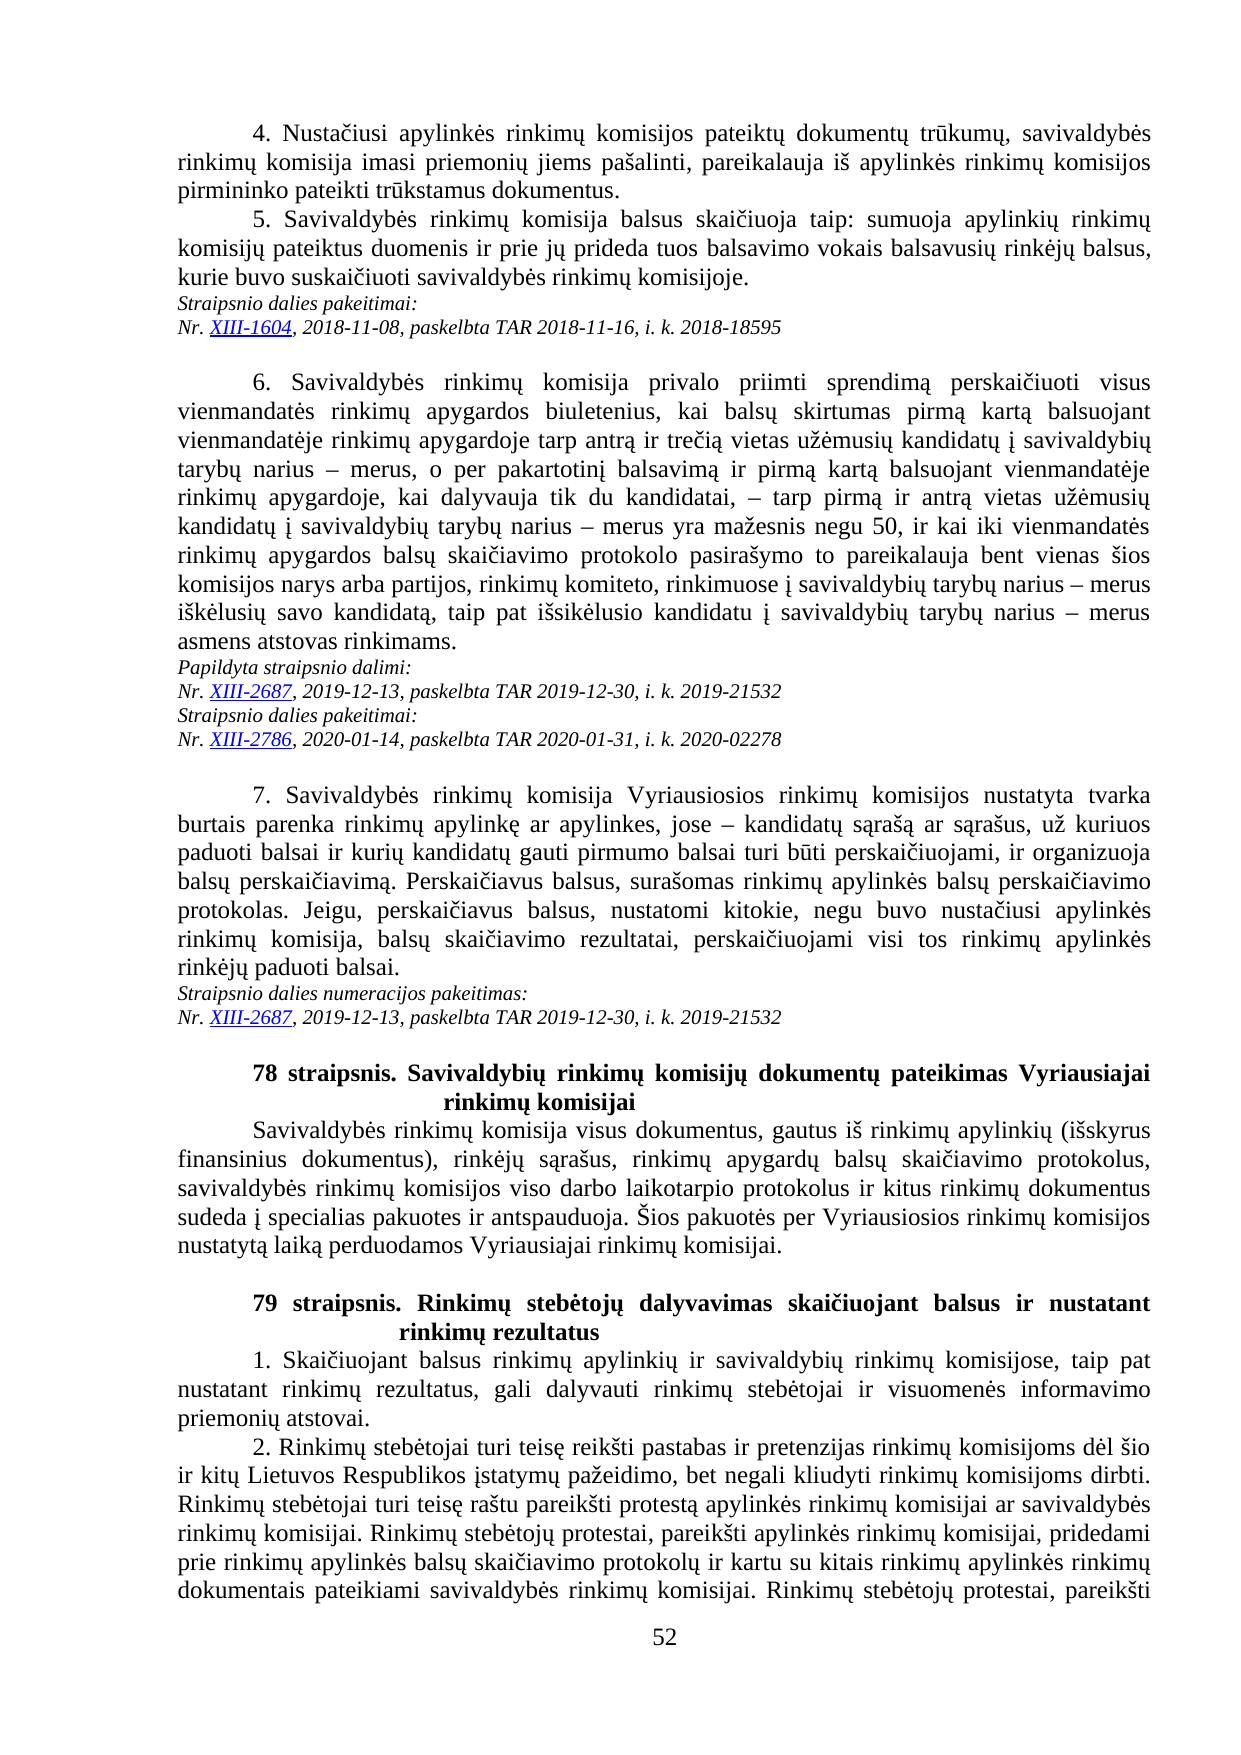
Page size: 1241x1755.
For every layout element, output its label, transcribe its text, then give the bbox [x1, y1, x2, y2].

text Nr. XIII-1604, 2018-11-08, paskelbta TAR 2018-11-16, i. k. 2018-18595 [177, 315, 1152, 339]
text Nr. XIII-2687, 2019-12-13, paskelbta TAR 2019-12-30, i. k. 2019-21532 [177, 679, 1152, 703]
text 1. Skaičiuojant balsus rinkimų apylinkių ir savivaldybių rinkimų komisijose, taip pat nustatant rinkimų rezultatus, gali dalyvauti rinkimų stebėtojai ir visuomenės informavimo priemonių atstovai. [177, 1346, 1152, 1432]
text Nr. XIII-2786, 2020-01-14, paskelbta TAR 2020-01-31, i. k. 2020-02278 [177, 727, 1152, 751]
text Straipsnio dalies numeracijos pakeitimas: [177, 981, 1152, 1005]
text 7. Savivaldybės rinkimų komisija Vyriausiosios rinkimų komisijos nustatyta tvarka burtais parenka rinkimų apylinkę ar apylinkes, jose – kandidatų sąrašą ar sąrašus, už kuriuos paduoti balsai ir kurių kandidatų gauti pirmumo balsai turi būti perskaičiuojami, ir organizuoja balsų perskaičiavimą. Perskaičiavus balsus, surašomas rinkimų apylinkės balsų perskaičiavimo protokolas. Jeigu, perskaičiavus balsus, nustatomi kitokie, negu buvo nustačiusi apylinkės rinkimų komisija, balsų skaičiavimo rezultatai, perskaičiuojami visi tos rinkimų apylinkės rinkėjų paduoti balsai. [177, 780, 1152, 981]
text 2. Rinkimų stebėtojai turi teisę reikšti pastabas ir pretenzijas rinkimų komisijoms dėl šio ir kitų Lietuvos Respublikos įstatymų pažeidimo, bet negali kliudyti rinkimų komisijoms dirbti. Rinkimų stebėtojai turi teisę raštu pareikšti protestą apylinkės rinkimų komisijai ar savivaldybės rinkimų komisijai. Rinkimų stebėtojų protestai, pareikšti apylinkės rinkimų komisijai, pridedami prie rinkimų apylinkės balsų skaičiavimo protokolų ir kartu su kitais rinkimų apylinkės rinkimų dokumentais pateikiami savivaldybės rinkimų komisijai. Rinkimų stebėtojų protestai, pareikšti [177, 1432, 1152, 1604]
text Straipsnio dalies pakeitimai: [177, 291, 1152, 315]
text 6. Savivaldybės rinkimų komisija privalo priimti sprendimą perskaičiuoti visus vienmandatės rinkimų apygardos biuletenius, kai balsų skirtumas pirmą kartą balsuojant vienmandatėje rinkimų apygardoje tarp antrą ir trečią vietas užėmusių kandidatų į savivaldybių tarybų narius – merus, o per pakartotinį balsavimą ir pirmą kartą balsuojant vienmandatėje rinkimų apygardoje, kai dalyvauja tik du kandidatai, – tarp pirmą ir antrą vietas užėmusių kandidatų į savivaldybių tarybų narius – merus yra mažesnis negu 50, ir kai iki vienmandatės rinkimų apygardos balsų skaičiavimo protokolo pasirašymo to pareikalauja bent vienas šios komisijos narys arba partijos, rinkimų komiteto, rinkimuose į savivaldybių tarybų narius – merus iškėlusių savo kandidatą, taip pat išsikėlusio kandidatu į savivaldybių tarybų narius – merus asmens atstovas rinkimams. [177, 367, 1152, 655]
text 5. Savivaldybės rinkimų komisija balsus skaičiuoja taip: sumuoja apylinkių rinkimų komisijų pateiktus duomenis ir prie jų prideda tuos balsavimo vokais balsavusių rinkėjų balsus, kurie buvo suskaičiuoti savivaldybės rinkimų komisijoje. [177, 204, 1152, 291]
text Straipsnio dalies pakeitimai: [177, 703, 1152, 727]
text Savivaldybės rinkimų komisija visus dokumentus, gautus iš rinkimų apylinkių (išskyrus finansinius dokumentus), rinkėjų sąrašus, rinkimų apygardų balsų skaičiavimo protokolus, savivaldybės rinkimų komisijos viso darbo laikotarpio protokolus ir kitus rinkimų dokumentus sudeda į specialias pakuotes ir antspauduoja. Šios pakuotės per Vyriausiosios rinkimų komisijos nustatytą laiką perduodamos Vyriausiajai rinkimų komisijai. [177, 1116, 1152, 1259]
text 79 straipsnis. Rinkimų stebėtojų dalyvavimas skaičiuojant balsus ir nustatant rinkimų rezultatus [252, 1288, 1152, 1346]
text Nr. XIII-2687, 2019-12-13, paskelbta TAR 2019-12-30, i. k. 2019-21532 [177, 1005, 1152, 1029]
text 4. Nustačiusi apylinkės rinkimų komisijos pateiktų dokumentų trūkumų, savivaldybės rinkimų komisija imasi priemonių jiems pašalinti, pareikalauja iš apylinkės rinkimų komisijos pirmininko pateikti trūkstamus dokumentus. [177, 118, 1152, 204]
text Papildyta straipsnio dalimi: [177, 655, 1152, 679]
text 78 straipsnis. Savivaldybių rinkimų komisijų dokumentų pateikimas Vyriausiajai rinkimų komisijai [252, 1058, 1152, 1116]
